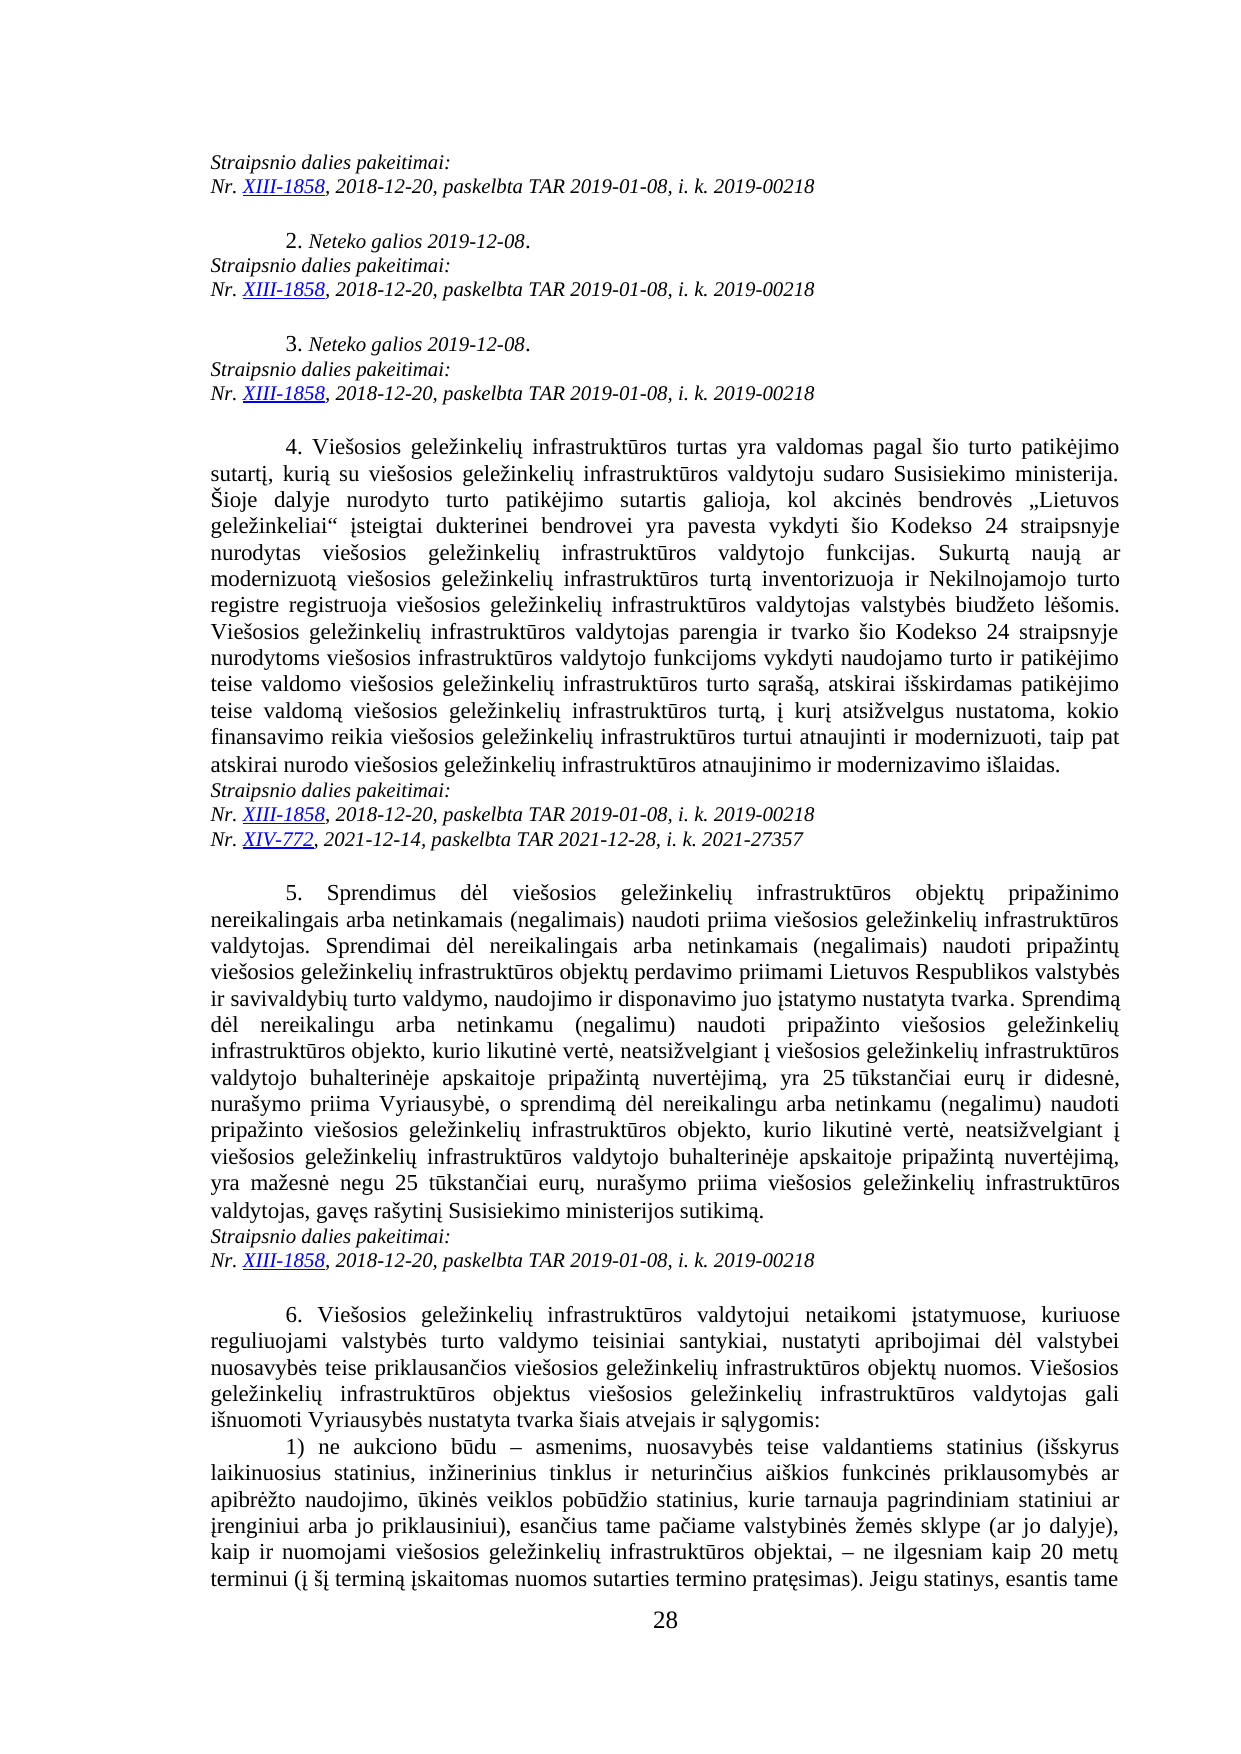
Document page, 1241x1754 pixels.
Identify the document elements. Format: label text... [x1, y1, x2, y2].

text Straipsnio dalies pakeitimai: [210, 356, 1120, 381]
text Straipsnio dalies pakeitimai: [210, 253, 1120, 277]
text 5. Sprendimus dėl viešosios geležinkelių infrastruktūros objektų pripažinimo nereikalingais arba netinkamais (negalimais) naudoti priima viešosios geležinkelių infrastruktūros valdytojas. Sprendimai dėl nereikalingais arba netinkamais (negalimais) naudoti pripažintų viešosios geležinkelių infrastruktūros objektų perdavimo priimami Lietuvos Respublikos valstybės ir savivaldybių turto valdymo, naudojimo ir disponavimo juo įstatymo nustatyta tvarka. Sprendimą dėl nereikalingu arba netinkamu (negalimu) naudoti pripažinto viešosios geležinkelių infrastruktūros objekto, kurio likutinė vertė, neatsižvelgiant į viešosios geležinkelių infrastruktūros valdytojo buhalterinėje apskaitoje pripažintą nuvertėjimą, yra 25 tūkstančiai eurų ir didesnė, nurašymo priima Vyriausybė, o sprendimą dėl nereikalingu arba netinkamu (negalimu) naudoti pripažinto viešosios geležinkelių infrastruktūros objekto, kurio likutinė vertė, neatsižvelgiant į viešosios geležinkelių infrastruktūros valdytojo buhalterinėje apskaitoje pripažintą nuvertėjimą, yra mažesnė negu 25 tūkstančiai eurų, nurašymo priima viešosios geležinkelių infrastruktūros valdytojas, gavęs rašytinį Susisiekimo ministerijos sutikimą. [210, 879, 1120, 1224]
text Nr. XIV-772, 2021-12-14, paskelbta TAR 2021-12-28, i. k. 2021-27357 [210, 826, 1120, 851]
text Nr. XIII-1858, 2018-12-20, paskelbta TAR 2019-01-08, i. k. 2019-00218 [210, 802, 1120, 826]
text Nr. XIII-1858, 2018-12-20, paskelbta TAR 2019-01-08, i. k. 2019-00218 [210, 1248, 1120, 1272]
text Straipsnio dalies pakeitimai: [210, 778, 1120, 802]
text 3. Neteko galios 2019-12-08. [210, 330, 1120, 356]
text 6. Viešosios geležinkelių infrastruktūros valdytojui netaikomi įstatymuose, kuriuose reguliuojami valstybės turto valdymo teisiniai santykiai, nustatyti apribojimai dėl valstybei nuosavybės teise priklausančios viešosios geležinkelių infrastruktūros objektų nuomos. Viešosios geležinkelių infrastruktūros objektus viešosios geležinkelių infrastruktūros valdytojas gali išnuomoti Vyriausybės nustatyta tvarka šiais atvejais ir sąlygomis: [210, 1301, 1120, 1433]
text 1) ne aukciono būdu – asmenims, nuosavybės teise valdantiems statinius (išskyrus laikinuosius statinius, inžinerinius tinklus ir neturinčius aiškios funkcinės priklausomybės ar apibrėžto naudojimo, ūkinės veiklos pobūdžio statinius, kurie tarnauja pagrindiniam statiniui ar įrenginiui arba jo priklausiniui), esančius tame pačiame valstybinės žemės sklype (ar jo dalyje), kaip ir nuomojami viešosios geležinkelių infrastruktūros objektai, – ne ilgesniam kaip 20 metų terminui (į šį terminą įskaitomas nuomos sutarties termino pratęsimas). Jeigu statinys, esantis tame [210, 1433, 1120, 1591]
text Nr. XIII-1858, 2018-12-20, paskelbta TAR 2019-01-08, i. k. 2019-00218 [210, 277, 1120, 301]
text Nr. XIII-1858, 2018-12-20, paskelbta TAR 2019-01-08, i. k. 2019-00218 [210, 174, 1120, 198]
text 4. Viešosios geležinkelių infrastruktūros turtas yra valdomas pagal šio turto patikėjimo sutartį, kurią su viešosios geležinkelių infrastruktūros valdytoju sudaro Susisiekimo ministerija. Šioje dalyje nurodyto turto patikėjimo sutartis galioja, kol akcinės bendrovės „Lietuvos geležinkeliai“ įsteigtai dukterinei bendrovei yra pavesta vykdyti šio Kodekso 24 straipsnyje nurodytas viešosios geležinkelių infrastruktūros valdytojo funkcijas. Sukurtą naują ar modernizuotą viešosios geležinkelių infrastruktūros turtą inventorizuoja ir Nekilnojamojo turto registre registruoja viešosios geležinkelių infrastruktūros valdytojas valstybės biudžeto lėšomis. Viešosios geležinkelių infrastruktūros valdytojas parengia ir tvarko šio Kodekso 24 straipsnyje nurodytoms viešosios infrastruktūros valdytojo funkcijoms vykdyti naudojamo turto ir patikėjimo teise valdomo viešosios geležinkelių infrastruktūros turto sąrašą, atskirai išskirdamas patikėjimo teise valdomą viešosios geležinkelių infrastruktūros turtą, į kurį atsižvelgus nustatoma, kokio finansavimo reikia viešosios geležinkelių infrastruktūros turtui atnaujinti ir modernizuoti, taip pat atskirai nurodo viešosios geležinkelių infrastruktūros atnaujinimo ir modernizavimo išlaidas. [210, 433, 1120, 778]
text Straipsnio dalies pakeitimai: [210, 1224, 1120, 1248]
text Straipsnio dalies pakeitimai: [210, 150, 1120, 174]
text Nr. XIII-1858, 2018-12-20, paskelbta TAR 2019-01-08, i. k. 2019-00218 [210, 381, 1120, 404]
text 2. Neteko galios 2019-12-08. [210, 227, 1120, 253]
